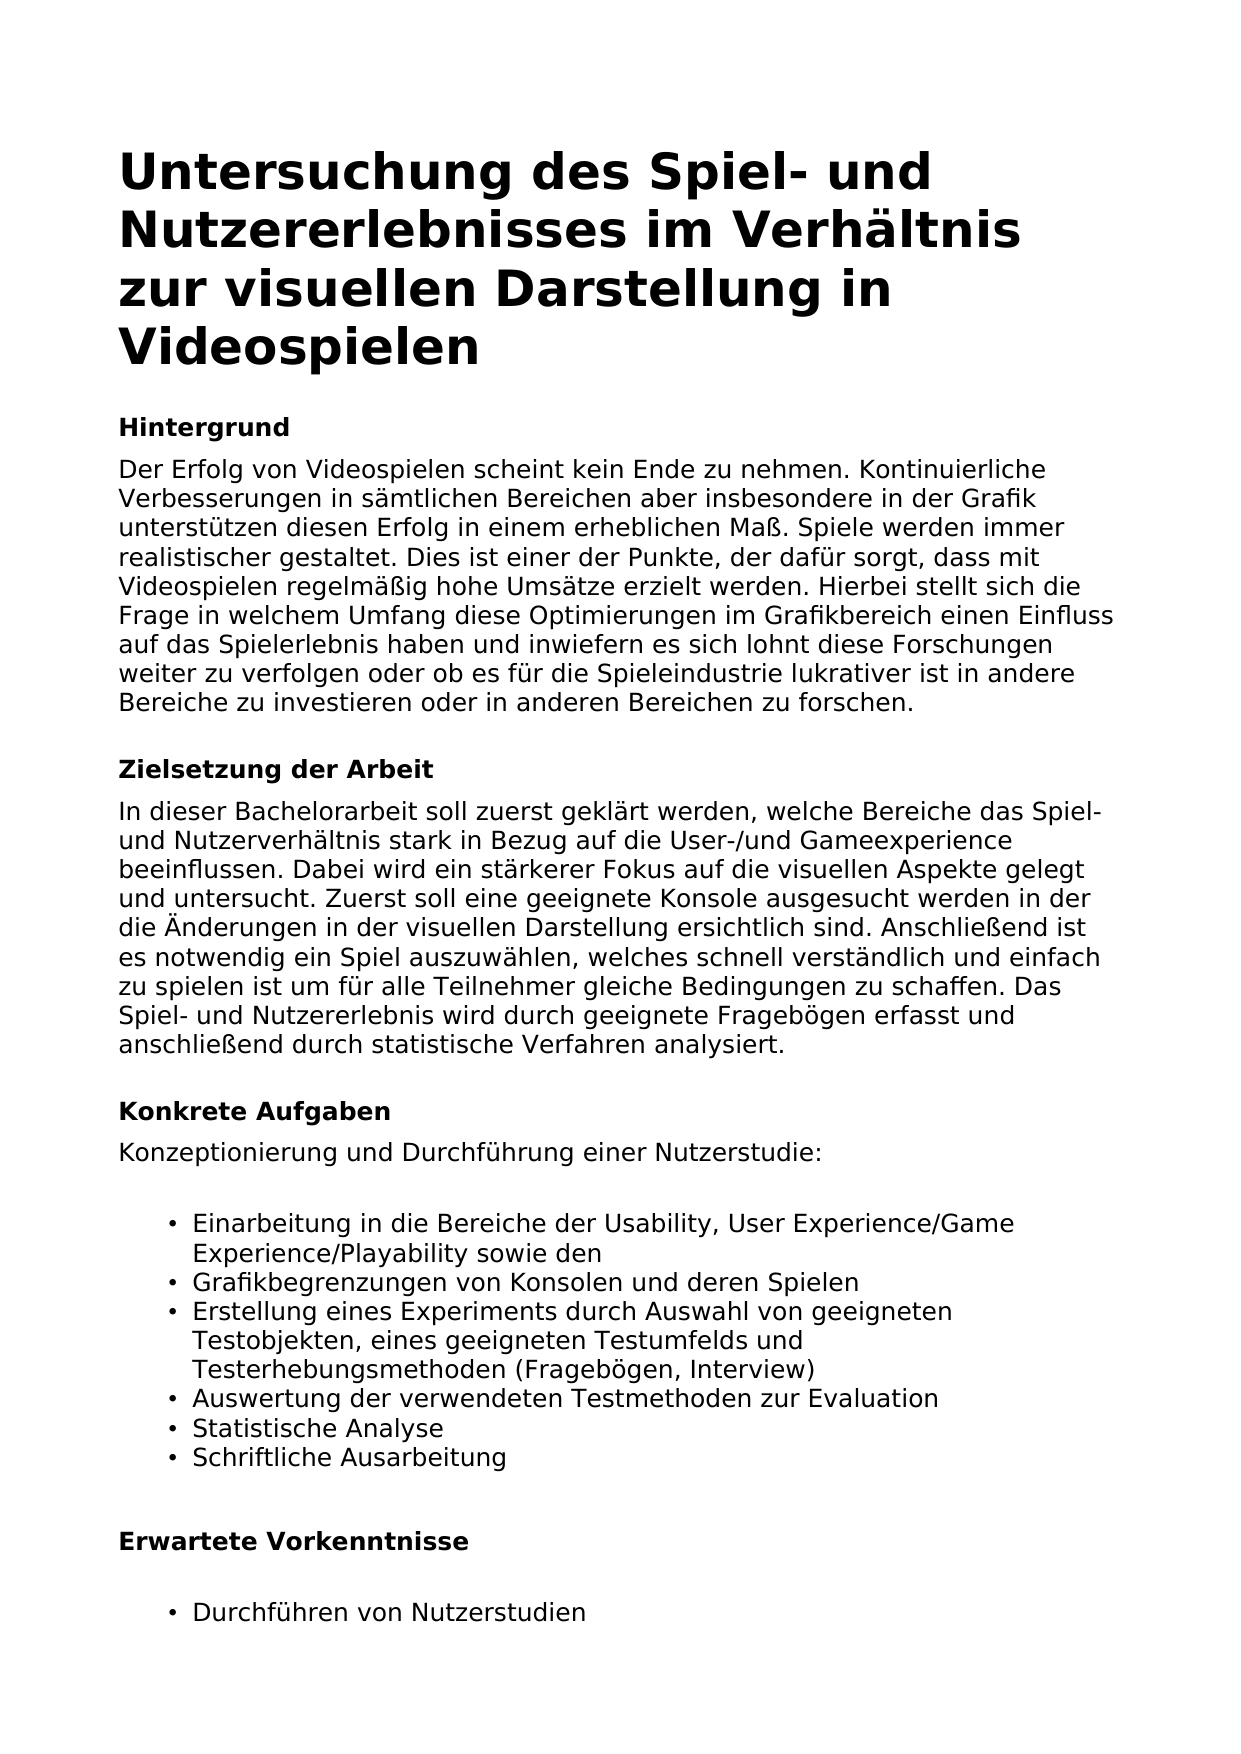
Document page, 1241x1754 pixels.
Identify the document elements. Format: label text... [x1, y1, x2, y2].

text In dieser Bachelorarbeit soll zuerst geklärt werden, welche Bereiche das Spiel- und Nutzerverhältnis stark in Bezug auf die User-/und Gameexperience beeinflussen. Dabei wird ein stärkerer Fokus auf die visuellen Aspekte gelegt und untersucht. Zuerst soll eine geeignete Konsole ausgesucht werden in der die Änderungen in der visuellen Darstellung ersichtlich sind. Anschließend ist es notwendig ein Spiel auszuwählen, welches schnell verständlich und einfach zu spielen ist um für alle Teilnehmer gleiche Bedingungen zu schaffen. Das Spiel- und Nutzererlebnis wird durch geeignete Fragebögen erfasst und anschließend durch statistische Verfahren analysiert. [118, 797, 1122, 1059]
list Durchführen von Nutzerstudien [177, 1598, 1122, 1627]
subtitle Zielsetzung der Arbeit [118, 755, 1122, 784]
subtitle Konkrete Aufgaben [118, 1097, 1122, 1126]
subtitle Hintergrund [118, 413, 1122, 443]
list Auswertung der verwendeten Testmethoden zur Evaluation [177, 1385, 1122, 1414]
list Grafikbegrenzungen von Konsolen und deren Spielen [177, 1268, 1122, 1297]
list Einarbeitung in die Bereiche der Usability, User Experience/Game Experience/Playability sowie den [177, 1210, 1122, 1268]
list Statistische Analyse [177, 1414, 1122, 1443]
subtitle Erwartete Vorkenntnisse [118, 1527, 1122, 1556]
list Schriftliche Ausarbeitung [177, 1443, 1122, 1472]
text Konzeptionierung und Durchführung einer Nutzerstudie: [118, 1138, 1122, 1168]
list Erstellung eines Experiments durch Auswahl von geeigneten Testobjekten, eines geeigneten Testumfelds und Testerhebungsmethoden (Fragebögen, Interview) [177, 1297, 1122, 1385]
subtitle Untersuchung des Spiel- und Nutzererlebnisses im Verhältnis zur visuellen Darstellung in Videospielen [118, 143, 1122, 376]
text Der Erfolg von Videospielen scheint kein Ende zu nehmen. Kontinuierliche Verbesserungen in sämtlichen Bereichen aber insbesondere in der Grafik unterstützen diesen Erfolg in einem erheblichen Maß. Spiele werden immer realistischer gestaltet. Dies ist einer der Punkte, der dafür sorgt, dass mit Videospielen regelmäßig hohe Umsätze erzielt werden. Hierbei stellt sich die Frage in welchem Umfang diese Optimierungen im Grafikbereich einen Einfluss auf das Spielerlebnis haben und inwiefern es sich lohnt diese Forschungen weiter zu verfolgen oder ob es für die Spieleindustrie lukrativer ist in andere Bereiche zu investieren oder in anderen Bereichen zu forschen. [118, 455, 1122, 718]
